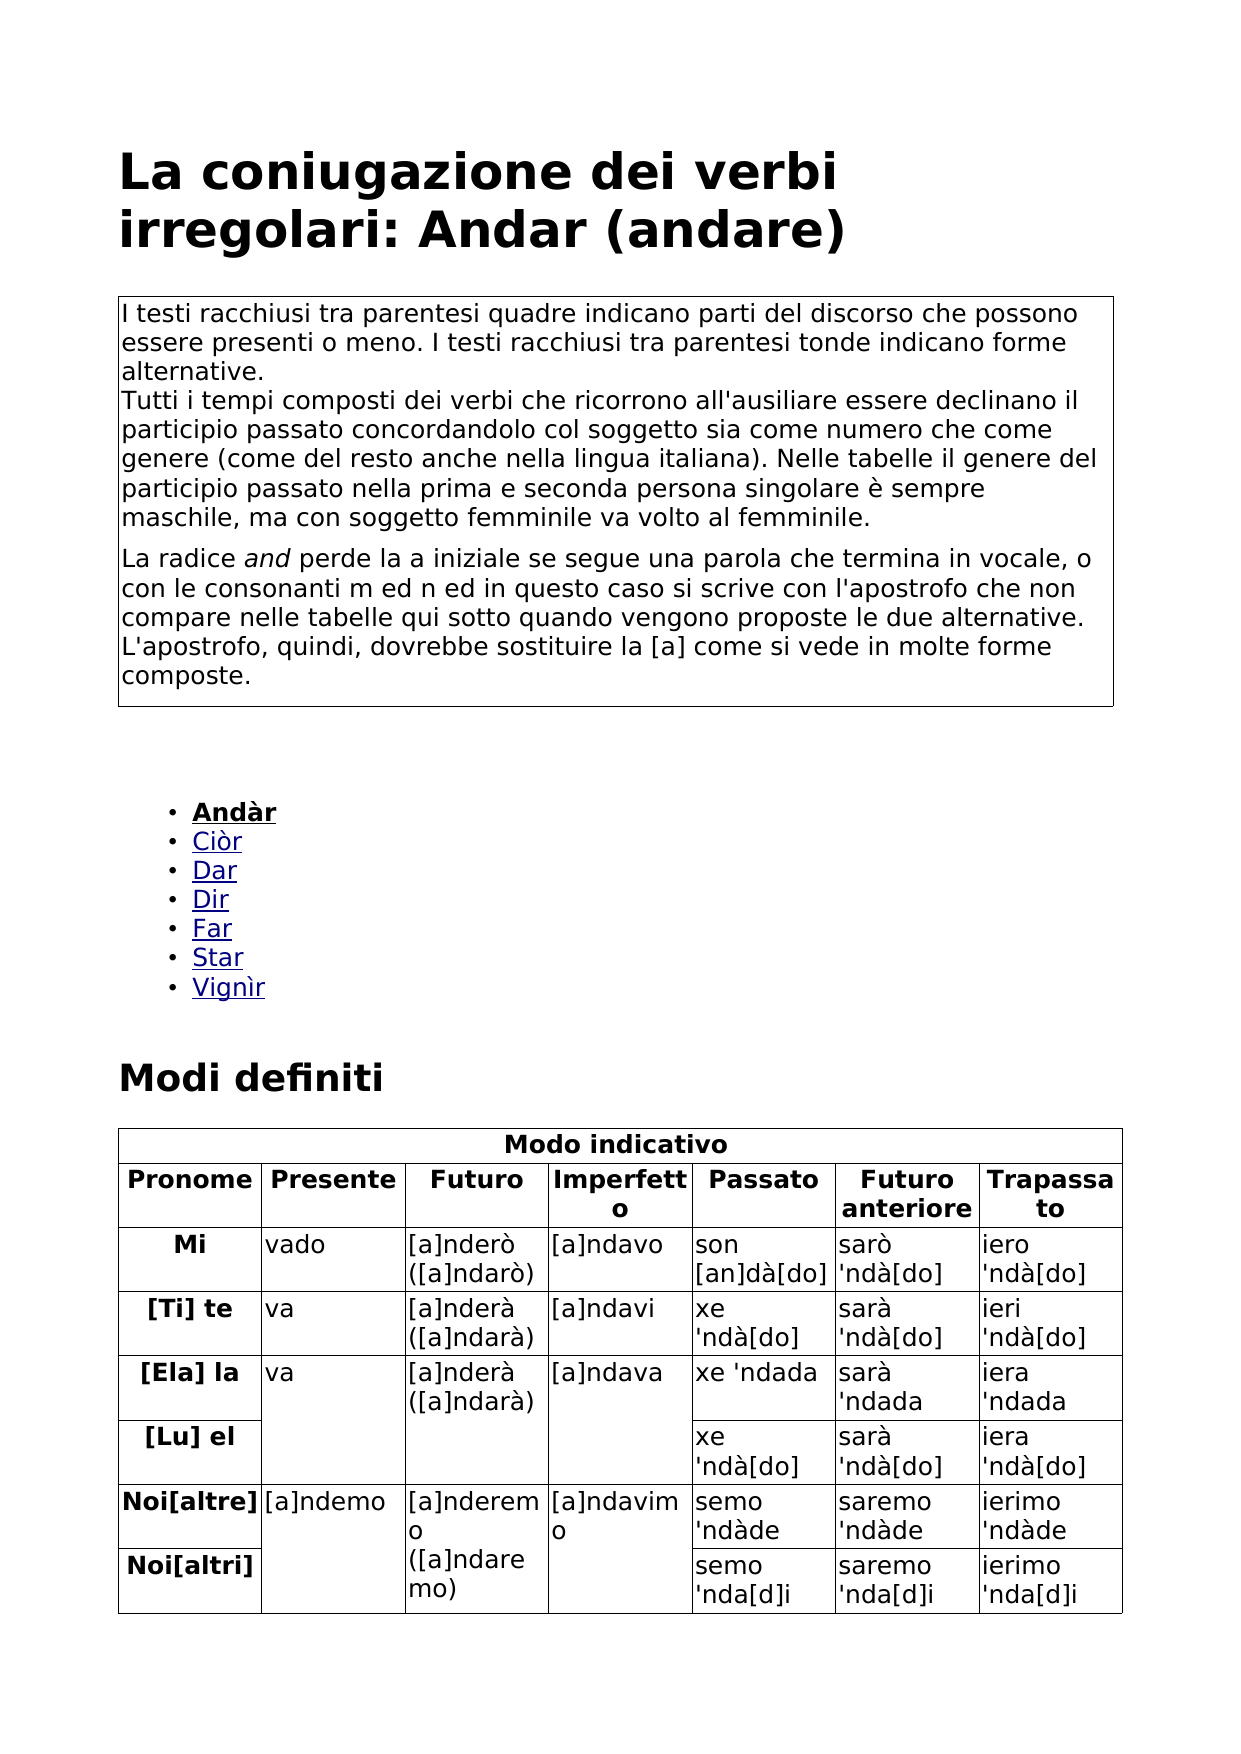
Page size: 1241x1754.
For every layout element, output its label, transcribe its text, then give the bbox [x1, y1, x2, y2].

table_cell sarà 'ndà[do] [836, 1421, 979, 1484]
table_cell Mi [119, 1228, 261, 1291]
table_cell sarà 'ndà[do] [836, 1292, 979, 1355]
table_header I testi racchiusi tra parentesi quadre indicano parti del discorso che possono essere presenti o meno. I testi racchiusi tra parentesi tonde indicano forme alternative. Tutti i tempi composti dei verbi che ricorrono all'ausiliare essere declinano il participio passato concordandolo col soggetto sia come numero che come genere (come del resto anche nella lingua italiana). Nelle tabelle il genere del participio passato nella prima e seconda persona singolare è sempre maschile, ma con soggetto femminile va volto al femminile. La radice and perde la a iniziale se segue una parola che termina in vocale, o con le consonanti m ed n ed in questo caso si scrive con l'apostrofo che non compare nelle tabelle qui sotto quando vengono proposte le due alternative. L'apostrofo, quindi, dovrebbe sostituire la [a] come si vede in molte forme composte. [119, 297, 1113, 706]
table_cell [a]nderò ([a]ndarò) [406, 1228, 548, 1291]
table_cell iero 'ndà[do] [980, 1228, 1122, 1291]
table_cell ierimo 'ndàde [980, 1485, 1122, 1548]
table_cell xe 'ndada [693, 1356, 835, 1419]
table_cell [Ti] te [119, 1292, 261, 1355]
table_header Modo indicativo [119, 1129, 1122, 1162]
table_cell ieri 'ndà[do] [980, 1292, 1122, 1355]
list Dar [177, 856, 1122, 885]
table_cell [a]nderà ([a]ndarà) [406, 1292, 548, 1355]
table_cell Imperfetto [549, 1164, 692, 1227]
subtitle La coniugazione dei verbi irregolari: Andar (andare) [118, 143, 1122, 259]
table_cell Pronome [119, 1164, 261, 1227]
table_cell Trapassato [980, 1164, 1122, 1227]
table_cell Noi[altre] [119, 1485, 261, 1548]
list Star [177, 944, 1122, 973]
table_cell sarò 'ndà[do] [836, 1228, 979, 1291]
table_cell xe 'ndà[do] [693, 1292, 835, 1355]
table_cell [a]ndavi [549, 1292, 692, 1355]
table_cell semo 'ndàde [693, 1485, 835, 1548]
table_cell [a]ndavo [549, 1228, 692, 1291]
table_cell Noi[altri] [119, 1549, 261, 1612]
subtitle Modi definiti [118, 1056, 1122, 1100]
table_cell vado [262, 1228, 405, 1291]
list Andàr [177, 798, 1122, 827]
table_cell [a]ndemo [262, 1485, 405, 1612]
table_cell [a]ndava [549, 1356, 692, 1484]
table_cell va [262, 1356, 405, 1484]
list Far [177, 914, 1122, 944]
table_cell iera 'ndada [980, 1356, 1122, 1419]
list Vignìr [177, 973, 1122, 1002]
table_cell Presente [262, 1164, 405, 1227]
table_cell va [262, 1292, 405, 1355]
table_cell [a]ndavimo [549, 1485, 692, 1612]
table_cell [Ela] la [119, 1356, 261, 1419]
table_cell iera 'ndà[do] [980, 1421, 1122, 1484]
table_cell son [an]dà[do] [693, 1228, 835, 1291]
table_cell sarà 'ndada [836, 1356, 979, 1419]
table_cell Futuro [406, 1164, 548, 1227]
table_cell saremo 'ndàde [836, 1485, 979, 1548]
table_cell Futuro anteriore [836, 1164, 979, 1227]
table_cell [a]nderà ([a]ndarà) [406, 1356, 548, 1484]
list Dir [177, 885, 1122, 914]
table_cell [Lu] el [119, 1421, 261, 1484]
table_cell Passato [693, 1164, 835, 1227]
table_cell xe 'ndà[do] [693, 1421, 835, 1484]
table_cell saremo 'nda[d]i [836, 1549, 979, 1612]
table_cell semo 'nda[d]i [693, 1549, 835, 1612]
table_cell [a]nderemo ([a]ndaremo) [406, 1485, 548, 1612]
list Ciòr [177, 827, 1122, 856]
table_cell ierimo 'nda[d]i [980, 1549, 1122, 1612]
